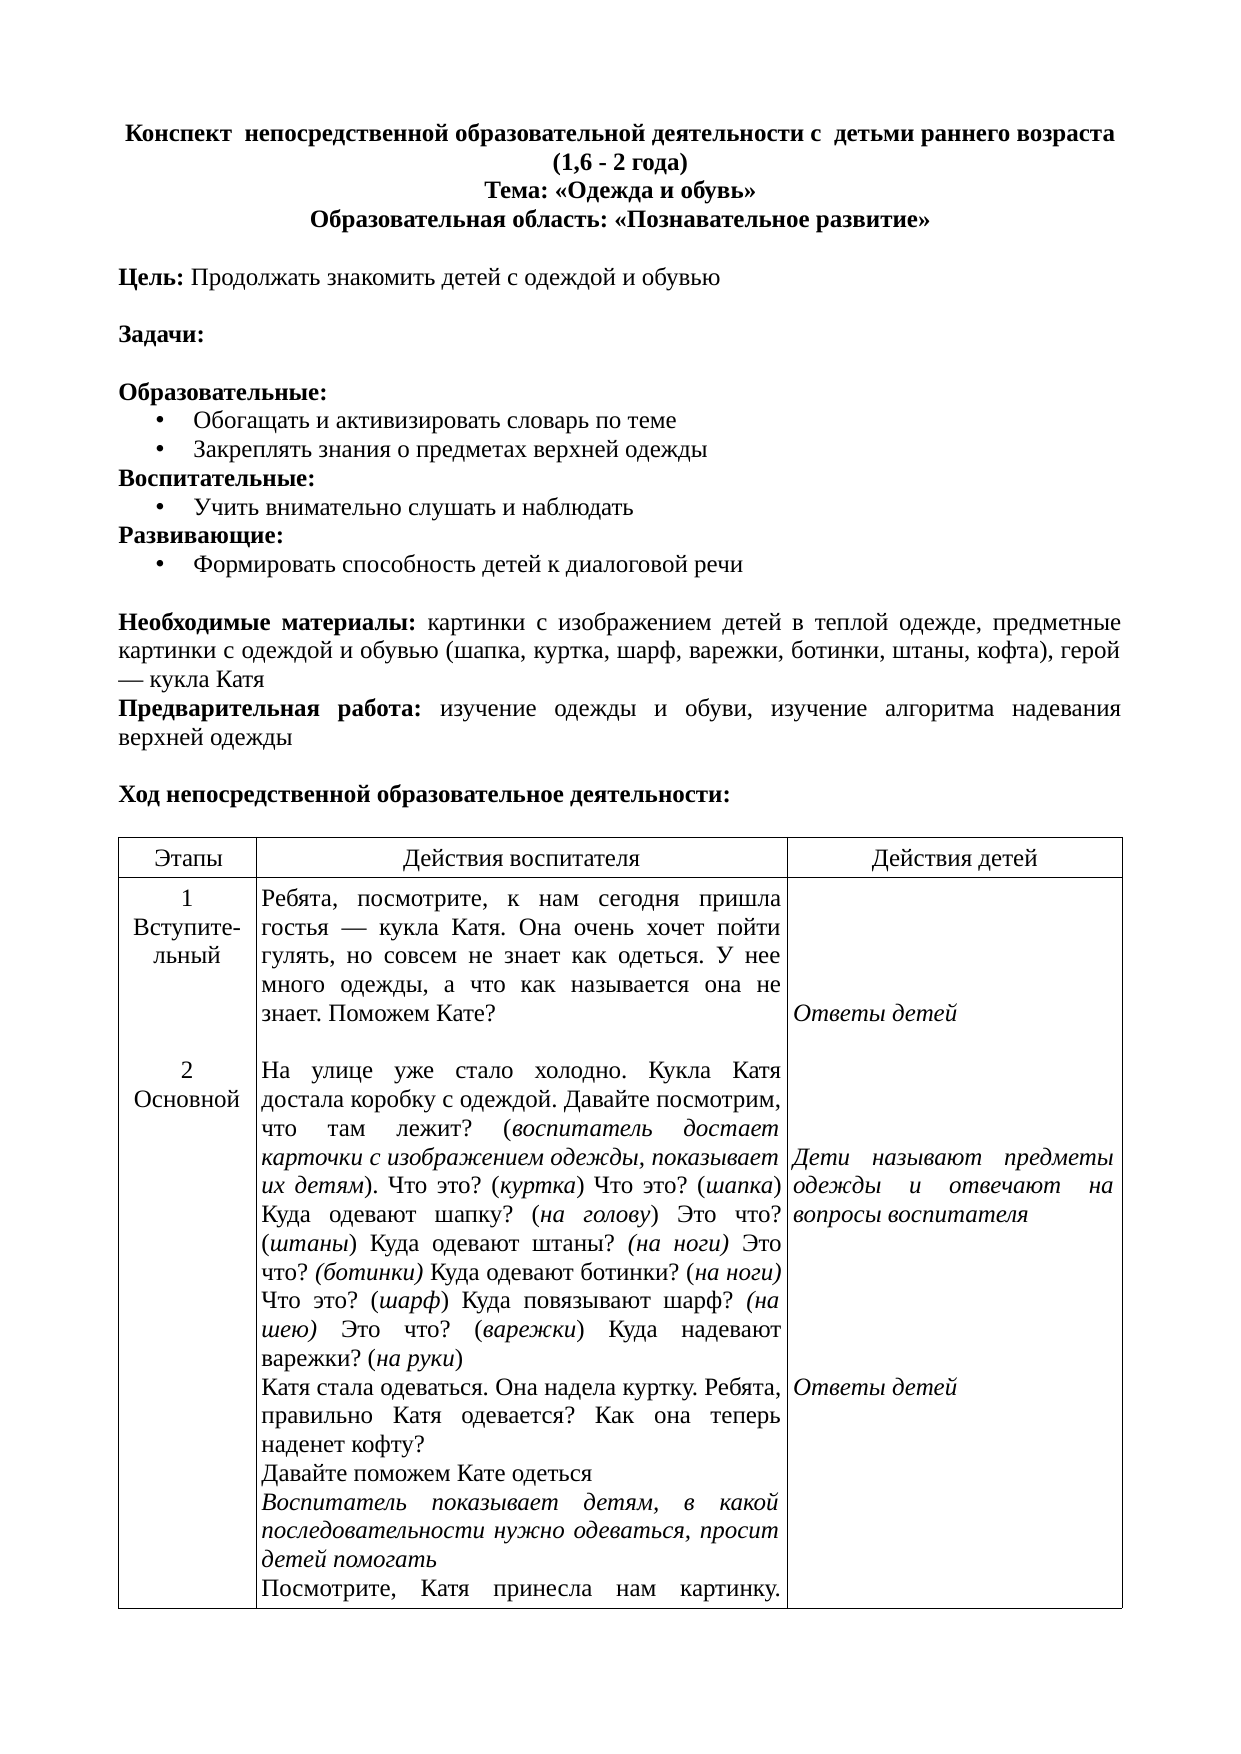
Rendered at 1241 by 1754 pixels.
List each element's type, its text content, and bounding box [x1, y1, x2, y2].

table_cell Ответы детей Дети называют предметы одежды и отвечают на вопросы воспитателя Ответы детей [788, 878, 1122, 1607]
list Закреплять знания о предметах верхней одежды [156, 434, 1122, 463]
table_cell Ребята, посмотрите, к нам сегодня пришла гостья — кукла Катя. Она очень хочет пойти гулять, но совсем не знает как одеться. У нее много одежды, а что как называется она не знает. Поможем Кате? На улице уже стало холодно. Кукла Катя достала коробку с одеждой. Давайте посмотрим, что там лежит? (воспитатель достает карточки с изображением одежды, показывает их детям). Что это? (куртка) Что это? (шапка) Куда одевают шапку? (на голову) Это что? (штаны) Куда одевают штаны? (на ноги) Это что? (ботинки) Куда одевают ботинки? (на ноги) Что это? (шарф) Куда повязывают шарф? (на шею) Это что? (варежки) Куда надевают варежки? (на руки) Катя стала одеваться. Она надела куртку. Ребята, правильно Катя одевается? Как она теперь наденет кофту? Давайте поможем Кате одеться Воспитатель показывает детям, в какой последовательности нужно одеваться, просит детей помогать Посмотрите, Катя принесла нам картинку. [257, 878, 787, 1607]
text Необходимые материалы: картинки с изображением детей в теплой одежде, предметные картинки с одеждой и обувью (шапка, куртка, шарф, варежки, ботинки, штаны, кофта), герой — кукла Катя [118, 607, 1122, 693]
list Формировать способность детей к диалоговой речи [156, 549, 1122, 578]
table_cell 1 Вступите- льный 2 Основной [119, 878, 256, 1607]
text Цель: Продолжать знакомить детей с одеждой и обувью [118, 262, 1122, 291]
text Конспект непосредственной образовательной деятельности с детьми раннего возраста (1,6 - 2 года) [118, 118, 1122, 176]
table_header Действия детей [788, 838, 1122, 877]
text Воспитательные: [118, 463, 1122, 492]
text Образовательная область: «Познавательное развитие» [118, 204, 1122, 233]
text Образовательные: [118, 377, 1122, 406]
list Учить внимательно слушать и наблюдать [156, 492, 1122, 521]
text Тема: «Одежда и обувь» [118, 176, 1122, 204]
table_header Действия воспитателя [257, 838, 787, 877]
text Задачи: [118, 319, 1122, 348]
list Обогащать и активизировать словарь по теме [156, 406, 1122, 434]
text Ход непосредственной образовательное деятельности: [118, 779, 1122, 808]
text Развивающие: [118, 521, 1122, 549]
table_header Этапы [119, 838, 256, 877]
text Предварительная работа: изучение одежды и обуви, изучение алгоритма надевания верхней одежды [118, 693, 1122, 751]
